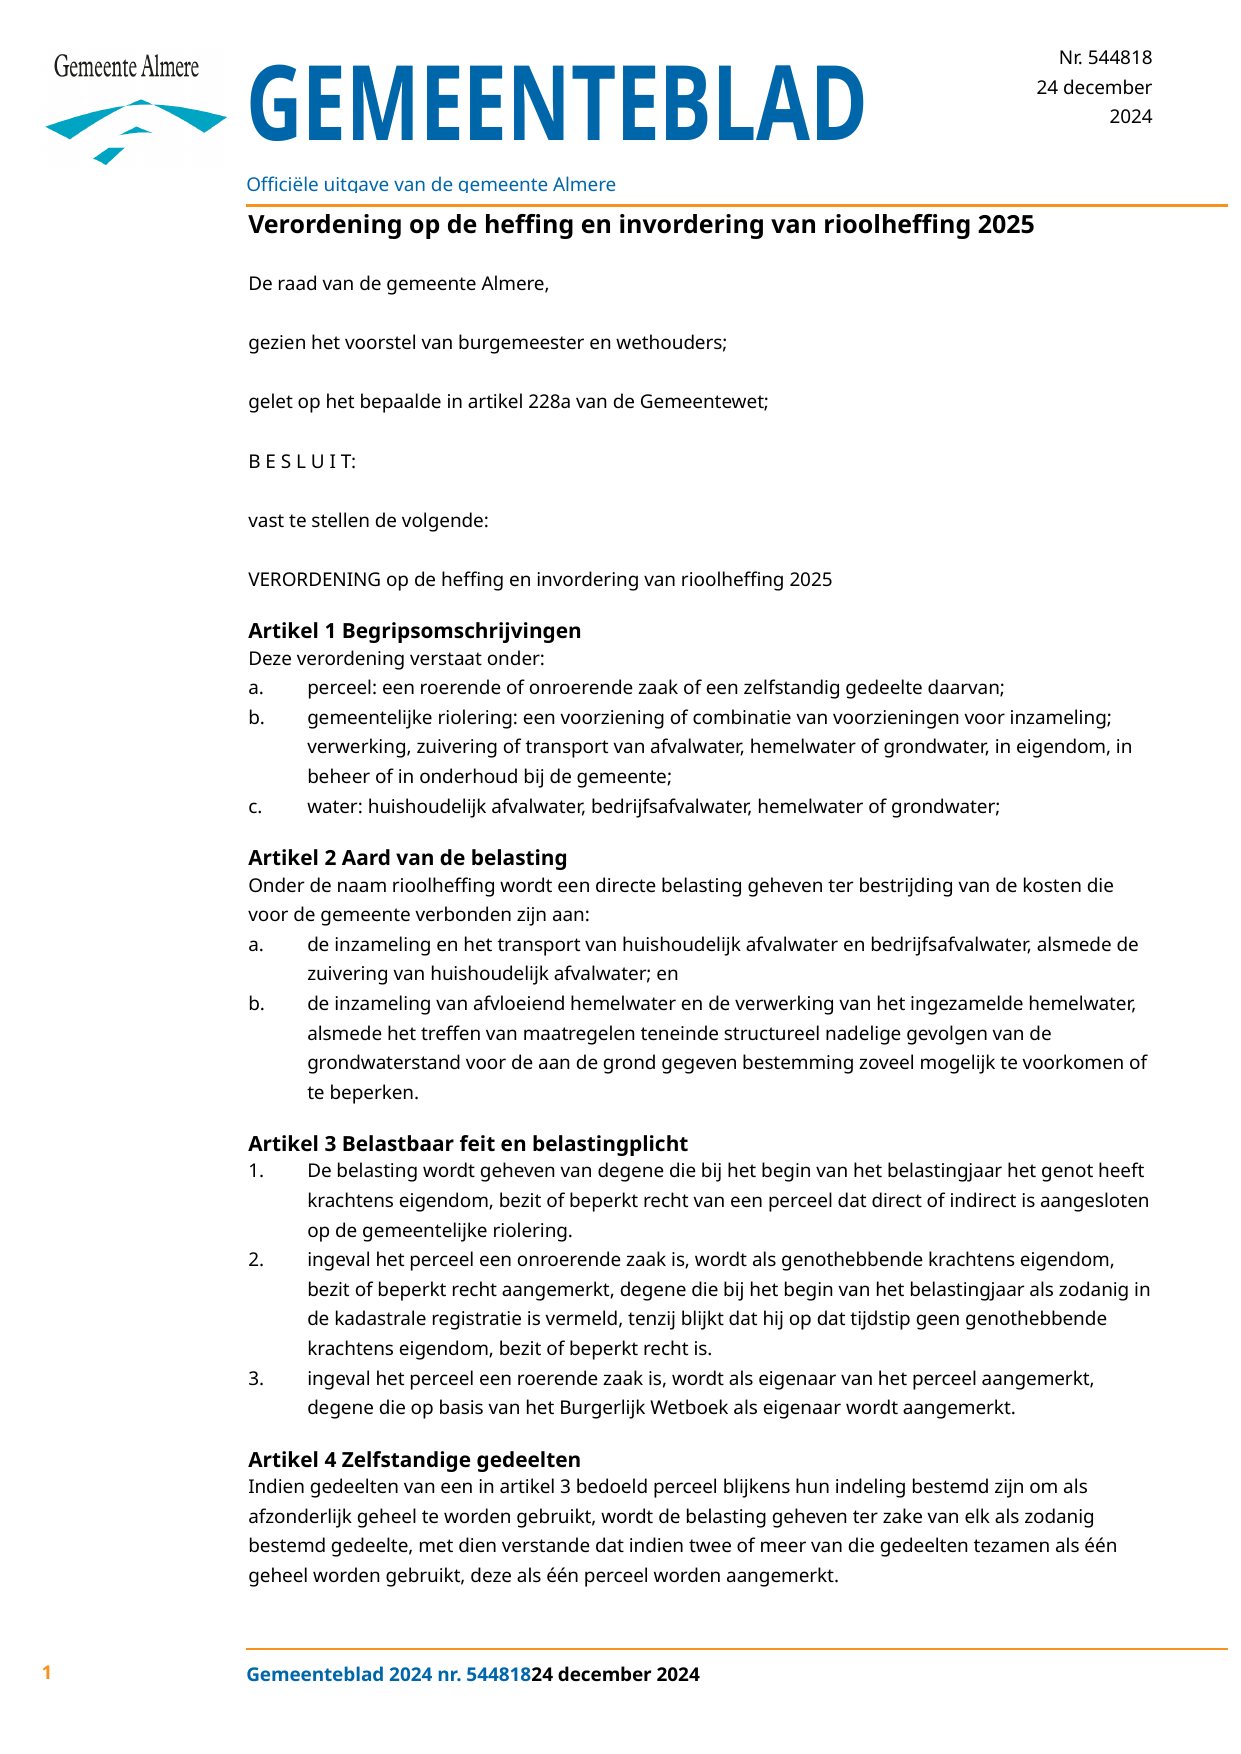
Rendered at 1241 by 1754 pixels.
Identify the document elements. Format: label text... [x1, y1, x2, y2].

list perceel: een roerende of onroerende zaak of een zelfstandig gedeelte daarvan; [248, 674, 1152, 700]
text VERORDENING op de heffing en invordering van rioolheffing 2025 [248, 566, 1152, 592]
list de inzameling en het transport van huishoudelijk afvalwater en bedrijfsafvalwater, alsmede de zuivering van huishoudelijk afvalwater; en [248, 931, 1152, 986]
text Onder de naam rioolheffing wordt een directe belasting geheven ter bestrijding van de kosten die voor de gemeente verbonden zijn aan: [248, 872, 1152, 927]
text Artikel 4 Zelfstandige gedeelten [248, 1445, 1152, 1473]
text Deze verordening verstaat onder: [248, 645, 1152, 671]
text Artikel 2 Aard van de belasting [248, 843, 1152, 872]
text gelet op het bepaalde in artikel 228a van de Gemeentewet; [248, 389, 1152, 414]
text Verordening op de heffing en invordering van rioolheffing 2025 [248, 207, 1152, 241]
text Artikel 1 Begripsomschrijvingen [248, 617, 1152, 645]
text vast te stellen de volgende: [248, 507, 1152, 533]
list ingeval het perceel een roerende zaak is, wordt als eigenaar van het perceel aangemerkt, degene die op basis van het Burgerlijk Wetboek als eigenaar wordt aangemerkt. [248, 1365, 1152, 1420]
text Indien gedeelten van een in artikel 3 bedoeld perceel blijkens hun indeling bestemd zijn om als afzonderlijk geheel te worden gebruikt, wordt de belasting geheven ter zake van elk als zodanig bestemd gedeelte, met dien verstande dat indien twee of meer van die gedeelten tezamen als één geheel worden gebruikt, deze als één perceel worden aangemerkt. [248, 1473, 1152, 1588]
list de inzameling van afvloeiend hemelwater en de verwerking van het ingezamelde hemelwater, alsmede het treffen van maatregelen teneinde structureel nadelige gevolgen van de grondwaterstand voor de aan de grond gegeven bestemming zoveel mogelijk te voorkomen of te beperken. [248, 990, 1152, 1104]
list De belasting wordt geheven van degene die bij het begin van het belastingjaar het genot heeft krachtens eigendom, bezit of beperkt recht van een perceel dat direct of indirect is aangesloten op de gemeentelijke riolering. [248, 1158, 1152, 1243]
text De raad van de gemeente Almere, [248, 270, 1152, 296]
text gezien het voorstel van burgemeester en wethouders; [248, 329, 1152, 355]
text B E S L U I T: [248, 448, 1152, 473]
text Artikel 3 Belastbaar feit en belastingplicht [248, 1129, 1152, 1158]
list gemeentelijke riolering: een voorziening of combinatie van voorzieningen voor inzameling; verwerking, zuivering of transport van afvalwater, hemelwater of grondwater, in eigendom, in beheer of in onderhoud bij de gemeente; [248, 704, 1152, 789]
list water: huishoudelijk afvalwater, bedrijfsafvalwater, hemelwater of grondwater; [248, 793, 1152, 819]
list ingeval het perceel een onroerende zaak is, wordt als genothebbende krachtens eigendom, bezit of beperkt recht aangemerkt, degene die bij het begin van het belastingjaar als zodanig in de kadastrale registratie is vermeld, tenzij blijkt dat hij op dat tijdstip geen genothebbende krachtens eigendom, bezit of beperkt recht is. [248, 1246, 1152, 1361]
picture [41, 47, 231, 172]
